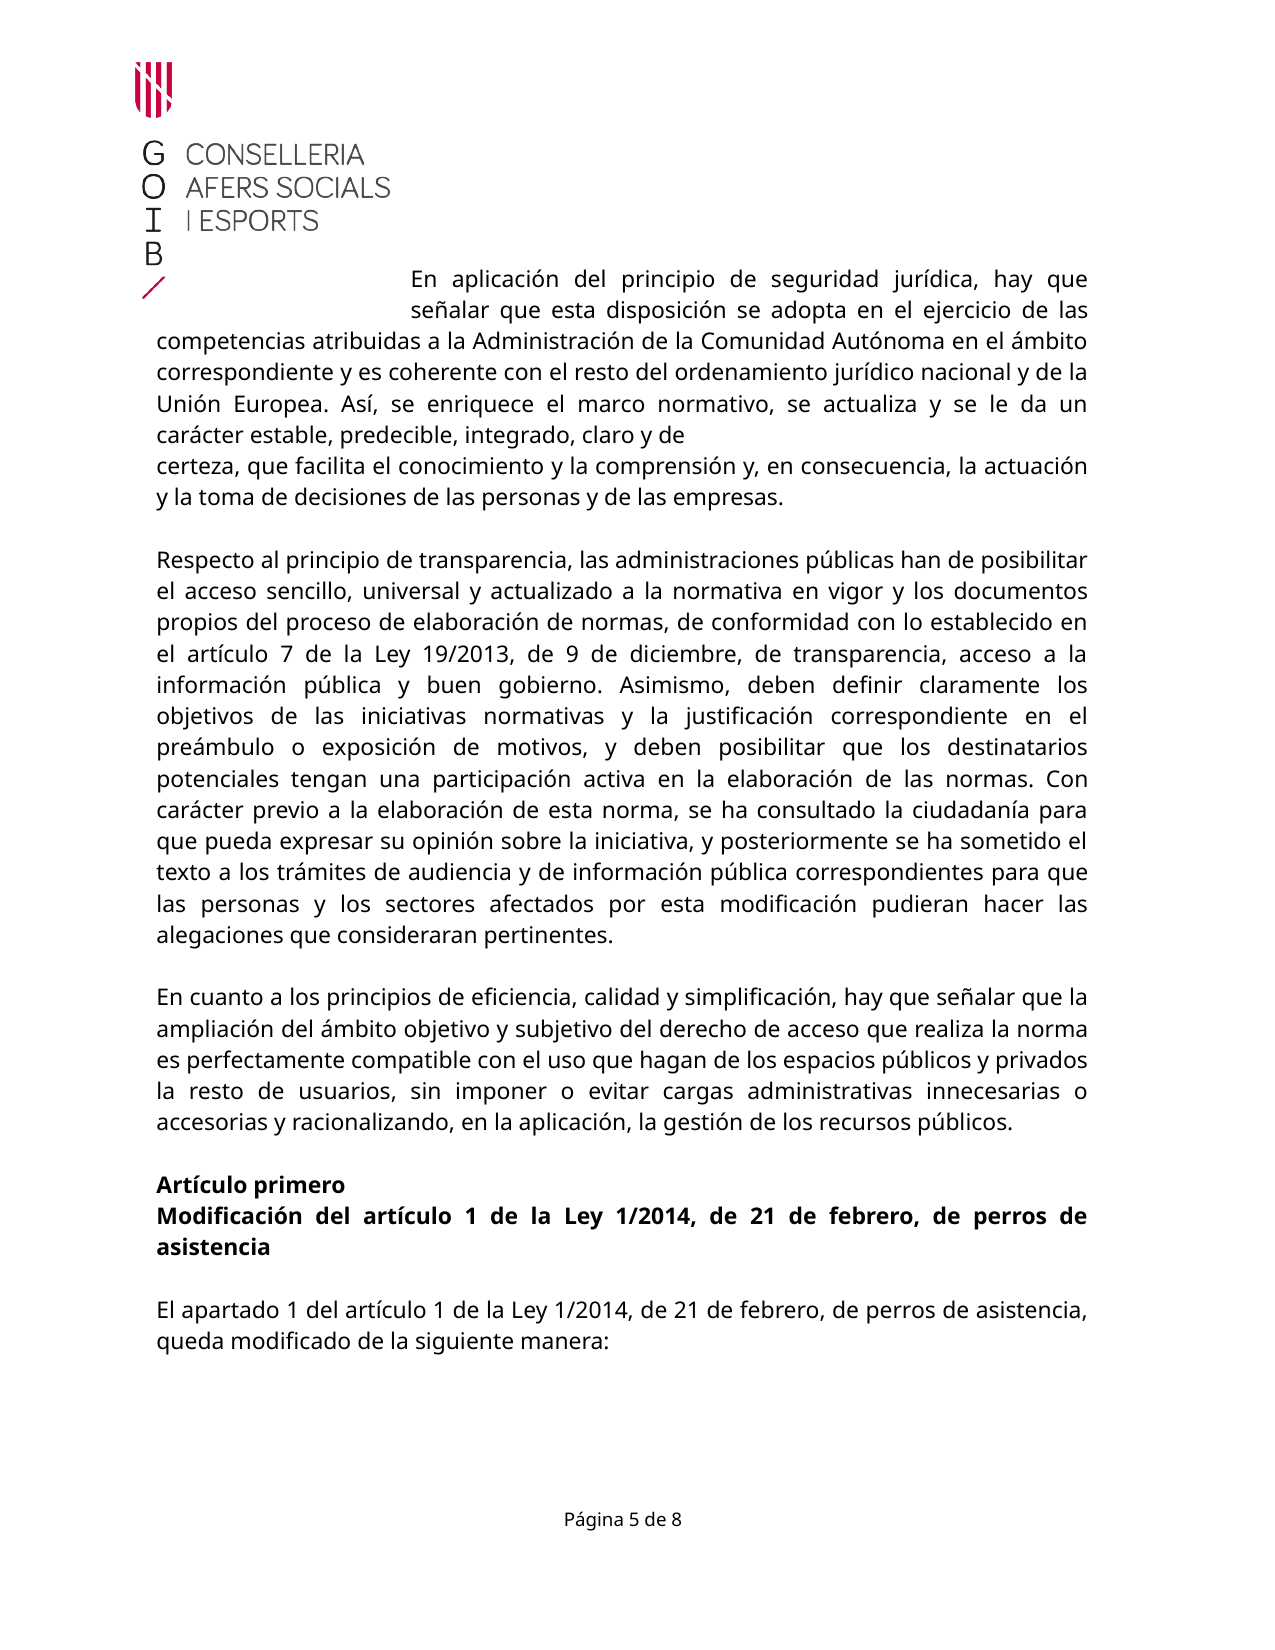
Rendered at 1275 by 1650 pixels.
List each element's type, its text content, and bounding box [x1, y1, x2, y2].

text En aplicación del principio de seguridad jurídica, hay que señalar que esta disposición se adopta en el ejercicio de las competencias atribuidas a la Administración de la Comunidad Autónoma en el ámbito correspondiente y es coherente con el resto del ordenamiento jurídico nacional y de la Unión Europea. Así, se enriquece el marco normativo, se actualiza y se le da un carácter estable, predecible, integrado, claro y de [156, 263, 1089, 450]
text Modificación del artículo 1 de la Ley 1/2014, de 21 de febrero, de perros de asistencia [156, 1200, 1089, 1263]
text El apartado 1 del artículo 1 de la Ley 1/2014, de 21 de febrero, de perros de asistencia, queda modificado de la siguiente manera: [156, 1294, 1089, 1356]
text Respecto al principio de transparencia, las administraciones públicas han de posibilitar el acceso sencillo, universal y actualizado a la normativa en vigor y los documentos propios del proceso de elaboración de normas, de conformidad con lo establecido en el artículo 7 de la Ley 19/2013, de 9 de diciembre, de transparencia, acceso a la información pública y buen gobierno. Asimismo, deben definir claramente los objetivos de las iniciativas normativas y la justificación correspondiente en el preámbulo o exposición de motivos, y deben posibilitar que los destinatarios potenciales tengan una participación activa en la elaboración de las normas. Con carácter previo a la elaboración de esta norma, se ha consultado la ciudadanía para que pueda expresar su opinión sobre la iniciativa, y posteriormente se ha sometido el texto a los trámites de audiencia y de información pública correspondientes para que las personas y los sectores afectados por esta modificación pudieran hacer las alegaciones que consideraran pertinentes. [156, 544, 1089, 950]
text certeza, que facilita el conocimiento y la comprensión y, en consecuencia, la actuación y la toma de decisiones de las personas y de las empresas. [156, 450, 1089, 513]
text Artículo primero [156, 1169, 1089, 1200]
picture [113, 44, 411, 317]
text En cuanto a los principios de eficiencia, calidad y simplificación, hay que señalar que la ampliación del ámbito objetivo y subjetivo del derecho de acceso que realiza la norma es perfectamente compatible con el uso que hagan de los espacios públicos y privados la resto de usuarios, sin imponer o evitar cargas administrativas innecesarias o accesorias y racionalizando, en la aplicación, la gestión de los recursos públicos. [156, 981, 1089, 1138]
